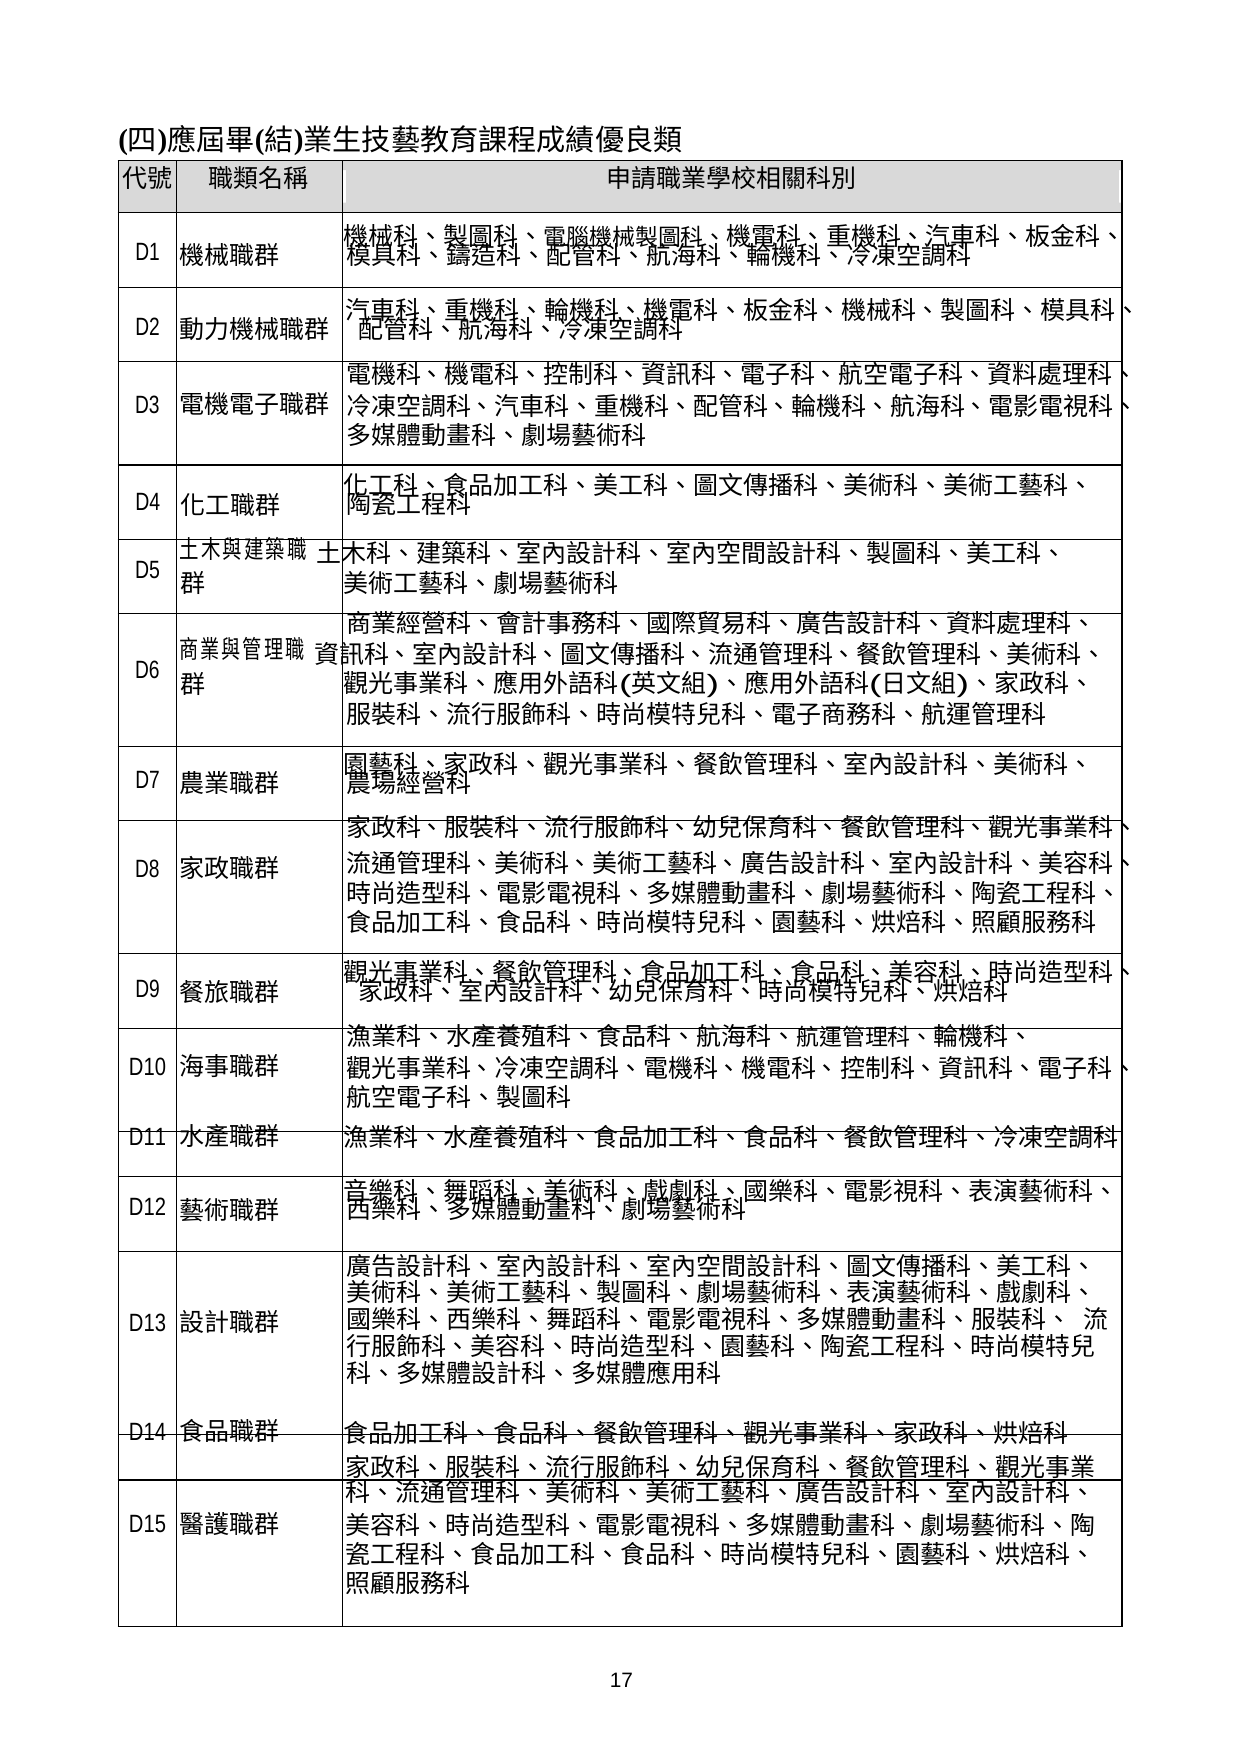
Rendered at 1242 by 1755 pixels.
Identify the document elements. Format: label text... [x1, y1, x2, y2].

text D2 動力機械職群 汽車科、重機科、輪機科、機電科、板金科、機械科、製圖科、模具科、 配管科、航海科、冷凍空調科 [343, 295, 1121, 346]
text 商業經營科、會計事務科、國際貿易科、廣告設計科、資料處理科、 [346, 614, 1121, 640]
text 化工職群 [177, 470, 342, 521]
text 服裝科、流行服飾科、時尚模特兒科、電子商務科、航運管理科 [346, 699, 1121, 727]
text [1123, 1082, 1139, 1111]
text 農業職群 [177, 749, 342, 799]
text [346, 1016, 1121, 1028]
text D5 土木與建築職 土木科、建築科、室內設計科、室內空間設計科、製圖科、美工科、 [177, 540, 342, 572]
text D12 [129, 1177, 176, 1226]
text 航空電子科、製圖科 [346, 1082, 1121, 1111]
text 家政科、服裝科、流行服飾科、幼兒保育科、餐飲管理科、觀光事業 [345, 1454, 1104, 1479]
text D8 [135, 848, 176, 884]
text 觀光事業科、冷凍空調科、電機科、機電科、控制科、資訊科、電子科、 [346, 1053, 1121, 1082]
text D6 商業與管理職 資訊科、室內設計科、圖文傳播科、流通管理科、餐飲管理科、美術科、 [343, 640, 1121, 673]
text 美術工藝科、劇場藝術科 [343, 572, 1121, 598]
text D15 [129, 1509, 176, 1538]
text D2 動力機械職群 汽車科、重機科、輪機科、機電科、板金科、機械科、製圖科、模具科、 配管科、航海科、冷凍空調科 [135, 295, 176, 346]
text D3 [135, 390, 176, 419]
text D13 [129, 1303, 176, 1339]
text 設計職群 [177, 1303, 288, 1339]
text D2 動力機械職群 汽車科、重機科、輪機科、機電科、板金科、機械科、製圖科、模具科、 配管科、航海科、冷凍空調科 [177, 295, 342, 346]
text 群 [180, 673, 342, 699]
text [346, 604, 1121, 613]
text 多媒體動畫科、劇場藝術科 [346, 420, 1121, 449]
text 瓷工程科、食品加工科、食品科、時尚模特兒科、園藝科、烘焙科、 [345, 1539, 1121, 1568]
text D14 食品職群 食品加工科、食品科、餐飲管理科、觀光事業科、家政科、烘焙科 [129, 1415, 176, 1434]
text D1 機械職群 機械科、製圖科、電腦機械製圖科、機電科、重機科、汽車科、板金科、 模具科、鑄造科、配管科、航海科、輪機科、冷凍空調科 [343, 221, 1121, 271]
text 電機電子職群 [177, 390, 338, 419]
text D11 水產職群 漁業科、水產養殖科、食品加工科、食品科、餐飲管理科、冷凍空調科 [177, 1132, 342, 1154]
text D11 水產職群 漁業科、水產養殖科、食品加工科、食品科、餐飲管理科、冷凍空調科 [343, 1116, 1121, 1131]
text D11 水產職群 漁業科、水產養殖科、食品加工科、食品科、餐飲管理科、冷凍空調科 [129, 1132, 176, 1154]
text 家政科、服裝科、流行服飾科、幼兒保育科、餐飲管理科、觀光事業科、 [346, 821, 1121, 844]
text [1123, 1016, 1139, 1053]
text D6 商業與管理職 資訊科、室內設計科、圖文傳播科、流通管理科、餐飲管理科、美術科、 [177, 640, 342, 673]
text D11 水產職群 漁業科、水產養殖科、食品加工科、食品科、餐飲管理科、冷凍空調科 [177, 1116, 342, 1131]
text 科、流通管理科、美術科、美術工藝科、廣告設計科、室內設計科、 [345, 1481, 1104, 1509]
text 漁業科、水產養殖科、食品科、航海科、航運管理科、輪機科、 [346, 1029, 1121, 1053]
text 群 [180, 572, 342, 598]
text 廣告設計科、室內設計科、室內空間設計科、圖文傳播科、美工科、 美術科、美術工藝科、製圖科、劇場藝術科、表演藝術科、戲劇科、 國樂科、西樂科、舞蹈科、電影電視科、多媒體動畫科、服裝科、 流行服飾科、美容科、時尚造型科、園藝科、陶瓷工程科、時尚模特兒 科、多媒體設計科、多媒體應用科 [346, 1254, 1121, 1390]
text 時尚造型科、電影電視科、多媒體動畫科、劇場藝術科、陶瓷工程科、 [346, 877, 1121, 907]
text D4 [135, 470, 176, 521]
text D5 土木與建築職 土木科、建築科、室內設計科、室內空間設計科、製圖科、美工科、 [343, 526, 1121, 539]
text D1 機械職群 機械科、製圖科、電腦機械製圖科、機電科、重機科、汽車科、板金科、 模具科、鑄造科、配管科、航海科、輪機科、冷凍空調科 [177, 221, 342, 271]
text 觀光事業科、應用外語科(英文組)、應用外語科(日文組)、家政科、 [343, 673, 1121, 699]
text [1123, 572, 1139, 598]
text 化工科、食品加工科、美工科、圖文傳播科、美術科、美術工藝科、 陶瓷工程科 [343, 470, 1105, 521]
text [1123, 1568, 1139, 1597]
text 音樂科、舞蹈科、美術科、戲劇科、國樂科、電影視科、表演藝術科、 西樂科、多媒體動畫科、劇場藝術科 [343, 1177, 1121, 1226]
text 冷凍空調科、汽車科、重機科、配管科、輪機科、航海科、電影電視科、 [346, 390, 1121, 420]
text D11 水產職群 漁業科、水產養殖科、食品加工科、食品科、餐飲管理科、冷凍空調科 [343, 1132, 1121, 1154]
text 藝術職群 [177, 1177, 342, 1226]
text 代號 職類名稱 申請職業學校相關科別 [122, 158, 1139, 194]
text 家政職群 [177, 848, 288, 884]
text 海事職群 [177, 1053, 288, 1081]
text 醫護職群 [177, 1509, 287, 1538]
text D9 餐旅職群 觀光事業科、餐飲管理科、食品加工科、食品科、美容科、時尚造型科、 家政科、室內設計科、幼兒保育科、時尚模特兒科、烘焙科 [135, 957, 176, 1008]
text D9 餐旅職群 觀光事業科、餐飲管理科、食品加工科、食品科、美容科、時尚造型科、 家政科、室內設計科、幼兒保育科、時尚模特兒科、烘焙科 [177, 957, 342, 1008]
text 美容科、時尚造型科、電影電視科、多媒體動畫科、劇場藝術科、陶 [345, 1509, 1121, 1539]
text D5 土木與建築職 土木科、建築科、室內設計科、室內空間設計科、製圖科、美工科、 [177, 526, 342, 539]
text D9 餐旅職群 觀光事業科、餐飲管理科、食品加工科、食品科、美容科、時尚造型科、 家政科、室內設計科、幼兒保育科、時尚模特兒科、烘焙科 [343, 957, 1121, 1008]
text D14 食品職群 食品加工科、食品科、餐飲管理科、觀光事業科、家政科、烘焙科 [343, 1415, 1121, 1434]
text D14 食品職群 食品加工科、食品科、餐飲管理科、觀光事業科、家政科、烘焙科 [177, 1415, 342, 1434]
text 流通管理科、美術科、美術工藝科、廣告設計科、室內設計科、美容科、 [346, 848, 1121, 877]
text D5 土木與建築職 土木科、建築科、室內設計科、室內空間設計科、製圖科、美工科、 [343, 540, 1121, 572]
text (四)應屆畢(結)業生技藝教育課程成績優良類 [118, 114, 1139, 156]
text 園藝科、家政科、觀光事業科、餐飲管理科、室內設計科、美術科、 農場經營科 [343, 749, 1105, 799]
text D5 土木與建築職 土木科、建築科、室內設計科、室內空間設計科、製圖科、美工科、 [135, 540, 176, 572]
text D7 [135, 749, 176, 799]
text D1 機械職群 機械科、製圖科、電腦機械製圖科、機電科、重機科、汽車科、板金科、 模具科、鑄造科、配管科、航海科、輪機科、冷凍空調科 [135, 221, 176, 271]
text 食品加工科、食品科、時尚模特兒科、園藝科、烘焙科、照顧服務科 [346, 907, 1121, 936]
text 家政科、服裝科、流行服飾科、幼兒保育科、餐飲管理科、觀光事業科、 [346, 808, 1121, 820]
text D14 食品職群 食品加工科、食品科、餐飲管理科、觀光事業科、家政科、烘焙科 [343, 1435, 1121, 1447]
text 電機科、機電科、控制科、資訊科、電子科、航空電子科、資料處理科、 [346, 362, 1121, 390]
text D10 [129, 1053, 176, 1081]
text [1123, 420, 1139, 449]
text 照顧服務科 [345, 1568, 1121, 1597]
text D14 食品職群 食品加工科、食品科、餐飲管理科、觀光事業科、家政科、烘焙科 [177, 1435, 342, 1447]
text 電機科、機電科、控制科、資訊科、電子科、航空電子科、資料處理科、 [346, 354, 1121, 361]
text D6 商業與管理職 資訊科、室內設計科、圖文傳播科、流通管理科、餐飲管理科、美術科、 [135, 640, 176, 673]
